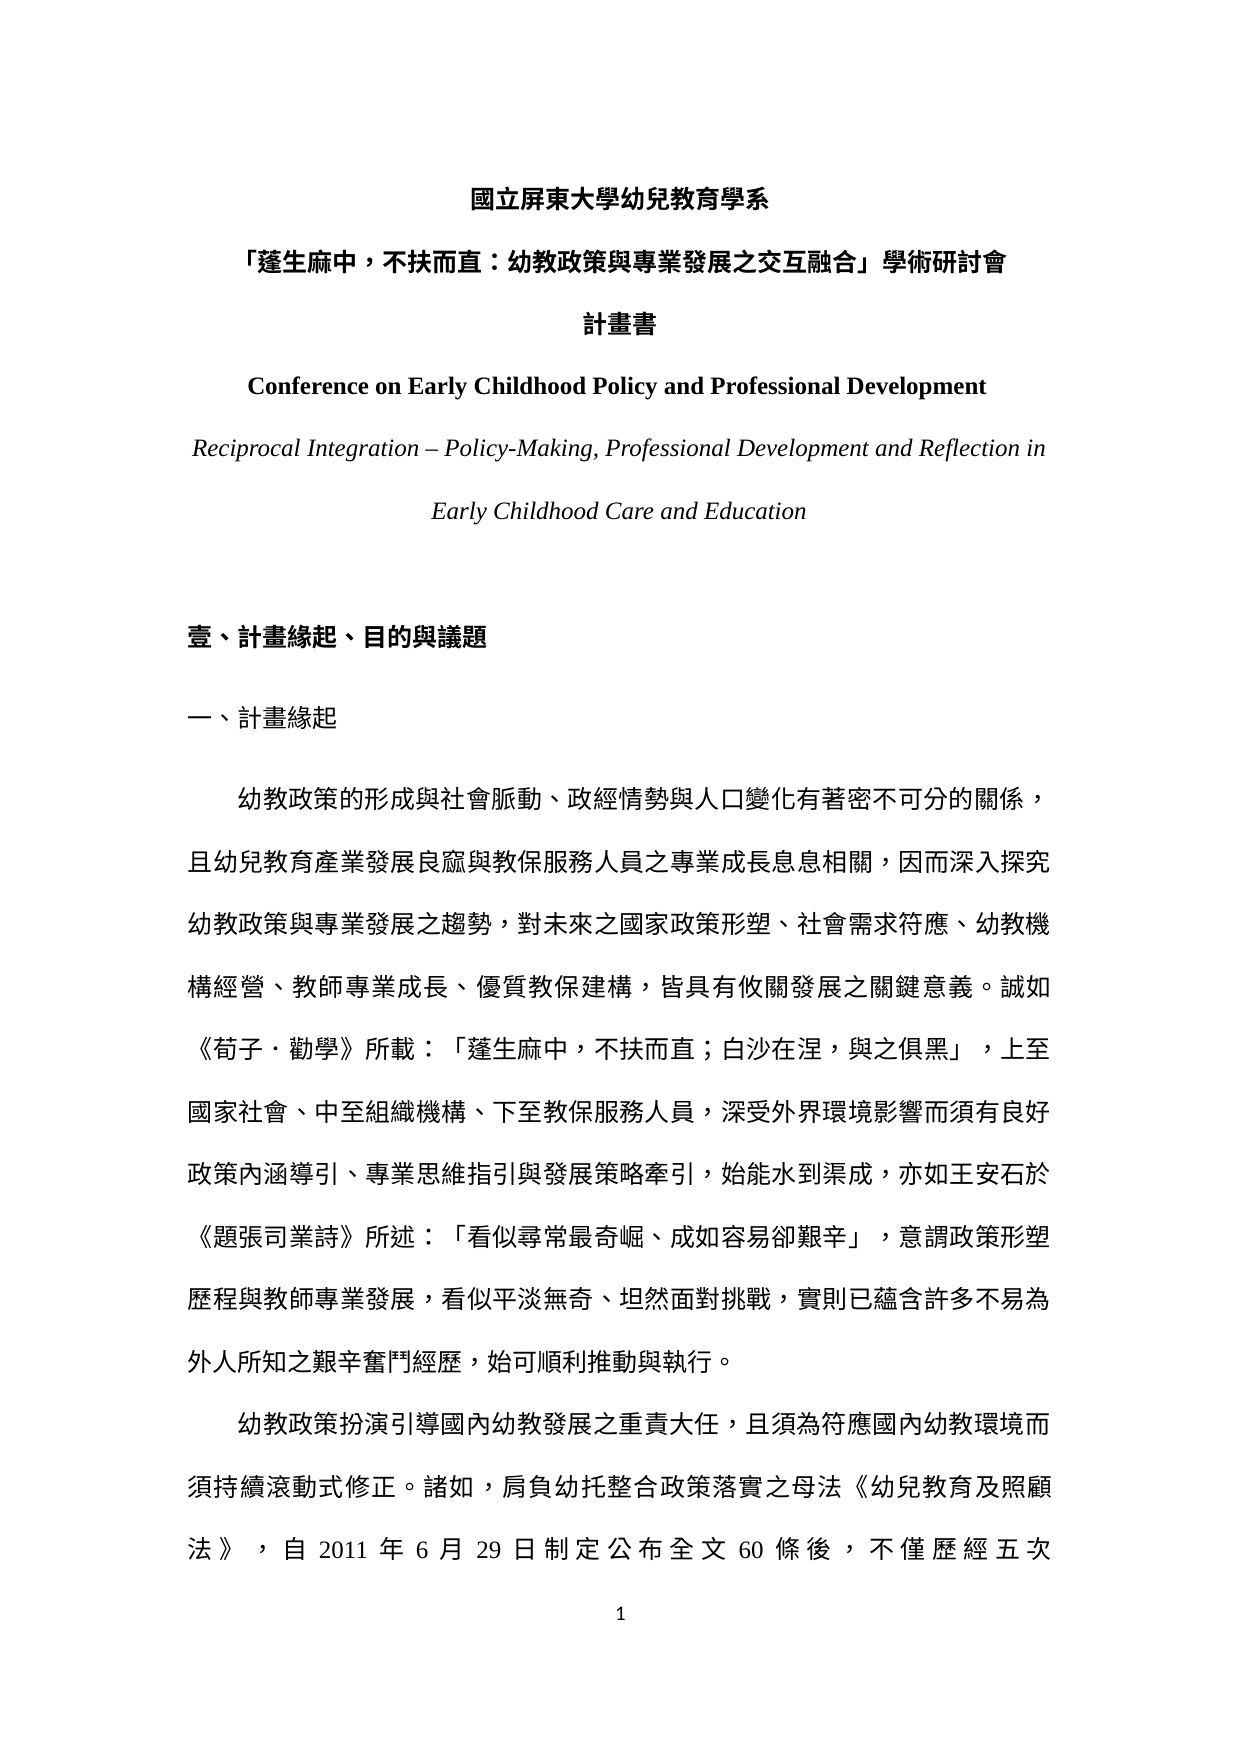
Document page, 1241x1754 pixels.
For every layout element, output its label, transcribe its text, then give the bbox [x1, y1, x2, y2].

text Reciprocal Integration – Policy-Making, Professional Development and Reflection in Early Childhood Care and Education [187, 406, 1053, 531]
text 幼教政策的形成與社會脈動、政經情勢與人口變化有著密不可分的關係，且幼兒教育產業發展良窳與教保服務人員之專業成長息息相關，因而深入探究幼教政策與專業發展之趨勢，對未來之國家政策形塑、社會需求符應、幼教機構經營、教師專業成長、優質教保建構，皆具有攸關發展之關鍵意義。誠如《荀子．勸學》所載：「蓬生麻中，不扶而直；白沙在涅，與之俱黑」，上至國家社會、中至組織機構、下至教保服務人員，深受外界環境影響而須有良好政策內涵導引、專業思維指引與發展策略牽引，始能水到渠成，亦如王安石於《題張司業詩》所述：「看似尋常最奇崛、成如容易卻艱辛」，意謂政策形塑歷程與教師專業發展，看似平淡無奇、坦然面對挑戰，實則已蘊含許多不易為外人所知之艱辛奮鬥經歷，始可順利推動與執行。 [187, 756, 1053, 1381]
text 一、計畫緣起 [187, 675, 1053, 737]
text 「蓬生麻中，不扶而直：幼教政策與專業發展之交互融合」學術研討會 [187, 219, 1053, 281]
text 幼教政策扮演引導國內幼教發展之重責大任，且須為符應國內幼教環境而須持續滾動式修正。諸如，肩負幼托整合政策落實之母法《幼兒教育及照顧法》，自2011年6月29日制定公布全文60條後，不僅歷經五次 [187, 1381, 1053, 1569]
text Conference on Early Childhood Policy and Professional Development [187, 344, 1053, 406]
text 國立屏東大學幼兒教育學系 [187, 156, 1053, 219]
subtitle 壹、計畫緣起、目的與議題 [187, 594, 1053, 656]
text 計畫書 [187, 281, 1053, 344]
